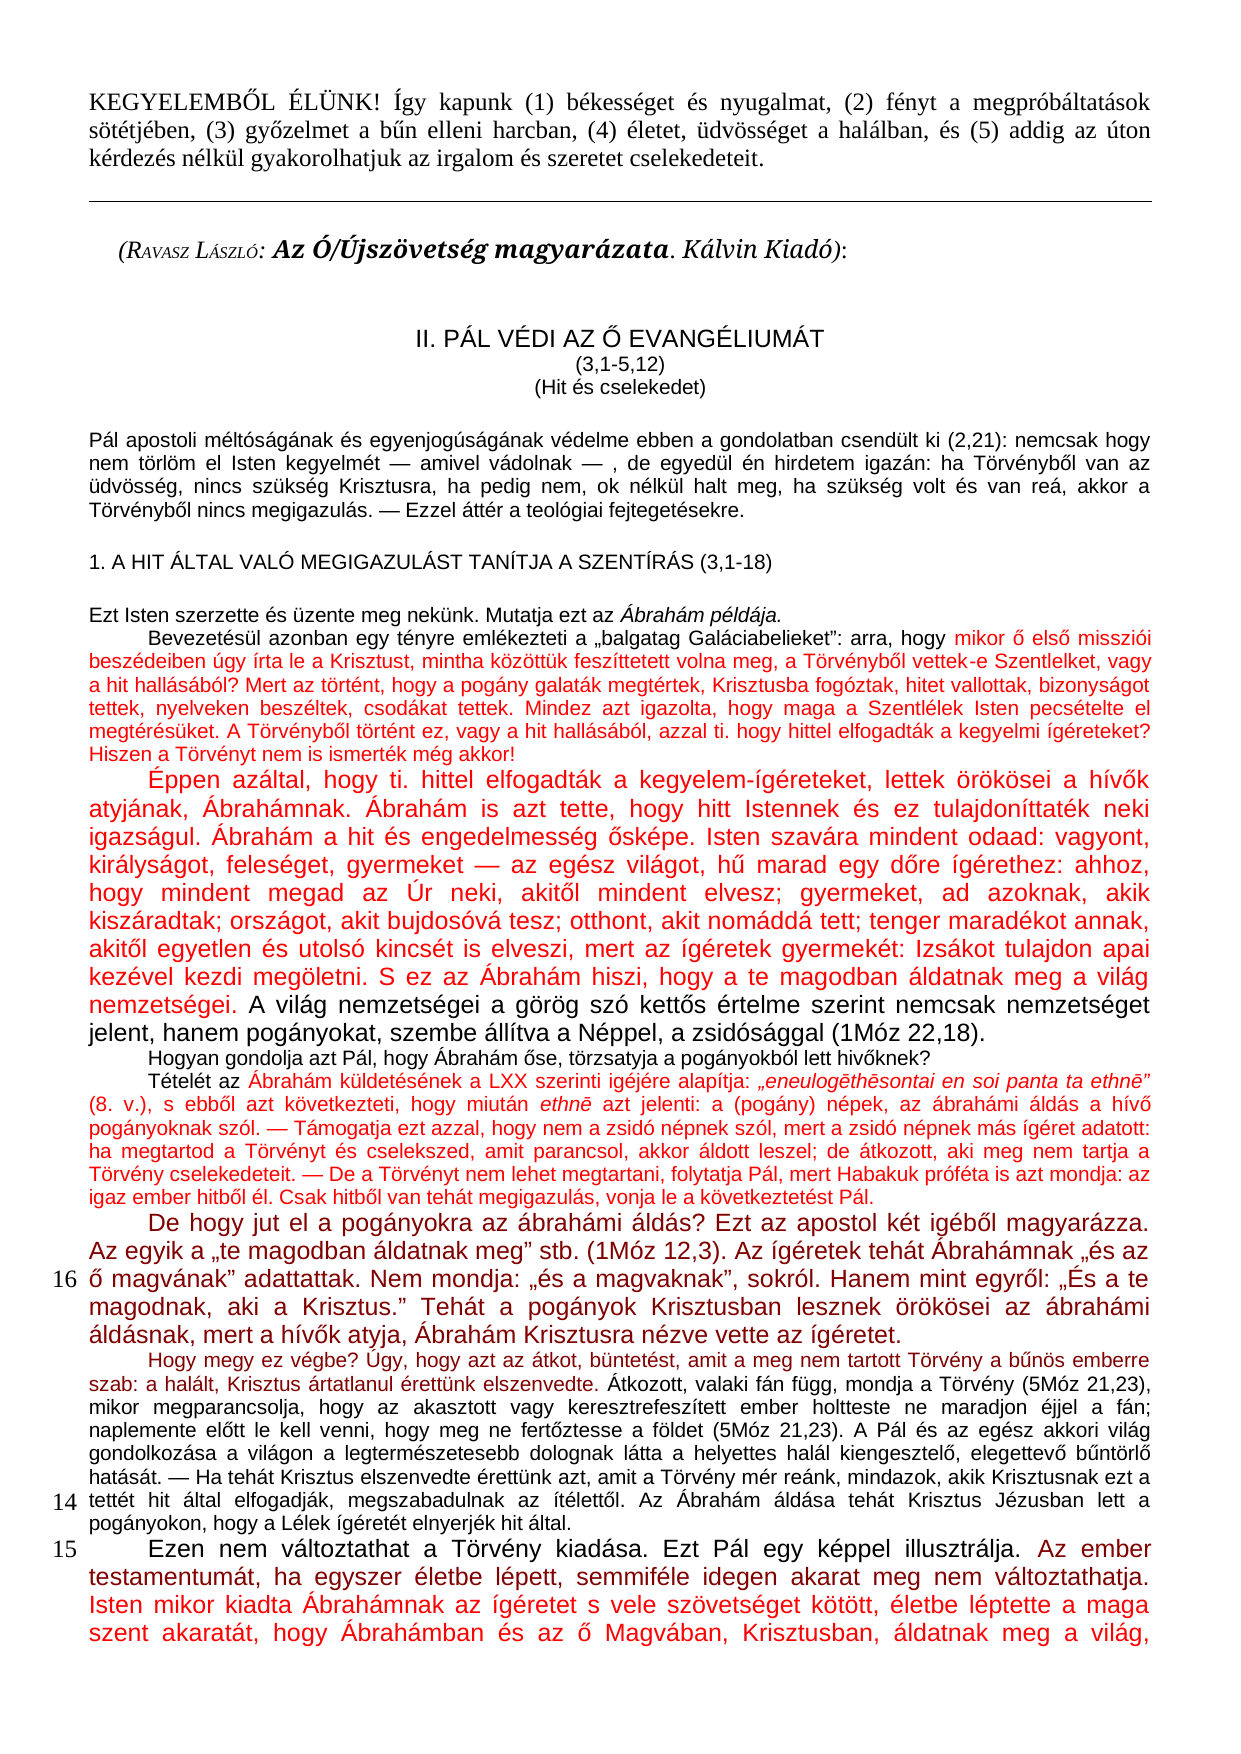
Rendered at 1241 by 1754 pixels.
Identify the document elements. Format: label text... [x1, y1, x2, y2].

text Éppen azáltal, hogy ti. hittel elfogadták a kegyelem-ígéreteket, lettek örökösei a hívők atyjának, Ábrahámnak. Ábrahám is azt tette, hogy hitt Istennek és ez tulajdoníttaték neki igazságul. Ábrahám a hit és engedelmesség ősképe. Isten szavára mindent odaad: vagyont, királyságot, feleséget, gyermeket — az egész világot, hű marad egy dőre ígérethez: ahhoz, hogy mindent megad az Úr neki, akitől mindent elvesz; gyermeket, ad azoknak, akik kiszáradtak; országot, akit bujdosóvá tesz; otthont, akit nomáddá tett; tenger maradékot annak, akitől egyetlen és utolsó kincsét is elveszi, mert az ígéretek gyermekét: Izsákot tulajdon apai kezével kezdi megöletni. S ez az Ábrahám hiszi, hogy a te magodban áldatnak meg a világ nemzetségei. A világ nemzetségei a görög szó kettős értelme szerint nemcsak nemzetséget jelent, hanem pogányokat, szembe állítva a Néppel, a zsidósággal (1Móz 22,18). [88, 766, 1152, 1046]
text KEGYELEMBŐL ÉLÜNK! Így kapunk (1) békességet és nyugalmat, (2) fényt a megpróbáltatások sötétjében, (3) győzelmet a bűn elleni harcban, (4) életet, üdvösséget a halálban, és (5) addig az úton kérdezés nélkül gyakorolhatjuk az irgalom és szeretet cselekedeteit. [88, 88, 1152, 172]
text Ezt Isten szerzette és üzente meg nekünk. Mutatja ezt az Ábrahám példája. [88, 604, 1152, 627]
text II. PÁL VÉDI AZ Ő EVANGÉLIUMÁT (3,1-5,12) (Hit és cselekedet) [88, 324, 1152, 399]
text Ezen nem változtathat a Törvény kiadása. Ezt Pál egy képpel illusztrálja. Az ember testamentumát, ha egyszer életbe lépett, semmiféle idegen akarat meg nem változtathatja. Isten mikor kiadta Ábrahámnak az ígéretet s vele szövetséget kötött, életbe léptette a maga szent akaratát, hogy Ábrahámban és az ő Magvában, Krisztusban, áldatnak meg a világ, [88, 1535, 1152, 1647]
text 15 [18, 1535, 77, 1563]
text 1. A HIT ÁLTAL VALÓ MEGIGAZULÁST TANÍTJA A SZENTÍRÁS (3,1-18) [88, 551, 1152, 574]
text Tételét az Ábrahám küldetésének a LXX szerinti igéjére alapítja: „eneulogēthēsontai en soi panta ta ethnē” (8. v.), s ebből azt következteti, hogy miután ethnē azt jelenti: a (pogány) népek, az ábrahámi áldás a hívő pogányoknak szól. — Támogatja ezt azzal, hogy nem a zsidó népnek szól, mert a zsidó népnek más ígéret adatott: ha megtartod a Törvényt és cselekszed, amit parancsol, akkor áldott leszel; de átkozott, aki meg nem tartja a Törvény cselekedeteit. — De a Törvényt nem lehet megtartani, folytatja Pál, mert Habakuk próféta is azt mondja: az igaz ember hitből él. Csak hitből van tehát megigazulás, vonja le a következtetést Pál. [88, 1070, 1152, 1209]
text 16 [18, 1265, 77, 1293]
text Hogy megy ez végbe? Úgy, hogy azt az átkot, büntetést, amit a meg nem tartott Törvény a bűnös emberre szab: a halált, Krisztus ártatlanul érettünk elszenvedte. Átkozott, valaki fán függ, mondja a Törvény (5Móz 21,23), mikor megparancsolja, hogy az akasztott vagy keresztrefeszített ember holtteste ne maradjon éjjel a fán; naplemente előtt le kell venni, hogy meg ne fertőztesse a földet (5Móz 21,23). A Pál és az egész akkori világ gondolkozása a világon a legtermészetesebb dolognak látta a helyettes halál kiengesztelő, elegettevő bűntörlő hatását. — Ha tehát Krisztus elszenvedte érettünk azt, amit a Törvény mér reánk, mindazok, akik Krisztusnak ezt a tettét hit által elfogadják, megszabadulnak az ítélettől. Az Ábrahám áldása tehát Krisztus Jézusban lett a pogányokon, hogy a Lélek ígéretét elnyerjék hit által. [88, 1349, 1152, 1535]
text De hogy jut el a pogányokra az ábrahámi áldás? Ezt az apostol két igéből magyarázza. Az egyik a „te magodban áldatnak meg” stb. (1Móz 12,3). Az ígéretek tehát Ábrahámnak „és az ő magvának” adattattak. Nem mondja: „és a magvaknak”, sokról. Hanem mint egyről: „És a te magodnak, aki a Krisztus.” Tehát a pogányok Krisztusban lesznek örökösei az ábrahámi áldásnak, mert a hívők atyja, Ábrahám Krisztusra nézve vette az ígéretet. [88, 1209, 1152, 1349]
text Bevezetésül azonban egy tényre emlékezteti a „balgatag Galáciabelieket”: arra, hogy mikor ő első missziói beszédeiben úgy írta le a Krisztust, mintha közöttük feszíttetett volna meg, a Törvényből vettek‑e Szentlelket, vagy a hit hallásából? Mert az történt, hogy a pogány galaták megtértek, Krisztusba fogóztak, hitet vallottak, bizonyságot tettek, nyelveken beszéltek, csodákat tettek. Mindez azt igazolta, hogy maga a Szentlélek Isten pecsételte el megtérésüket. A Törvényből történt ez, vagy a hit hallásából, azzal ti. hogy hittel elfogadták a kegyelmi ígéreteket? Hiszen a Törvényt nem is ismerték még akkor! [88, 627, 1152, 766]
text Pál apostoli méltóságának és egyenjogúságának védelme ebben a gondolatban csendült ki (2,21): nemcsak hogy nem törlöm el Isten kegyelmét — amivel vádolnak — , de egyedül én hirdetem igazán: ha Törvényből van az üdvösség, nincs szükség Krisztusra, ha pedig nem, ok nélkül halt meg, ha szükség volt és van reá, akkor a Törvényből nincs megigazulás. — Ezzel áttér a teológiai fejtegetésekre. [88, 428, 1152, 521]
text 14 [18, 1488, 77, 1516]
text (Ravasz László: Az Ó/Újszövetség magyarázata. Kálvin Kiadó): [88, 202, 1152, 295]
text Hogyan gondolja azt Pál, hogy Ábrahám őse, törzsatyja a pogányokból lett hivőknek? [88, 1046, 1152, 1070]
